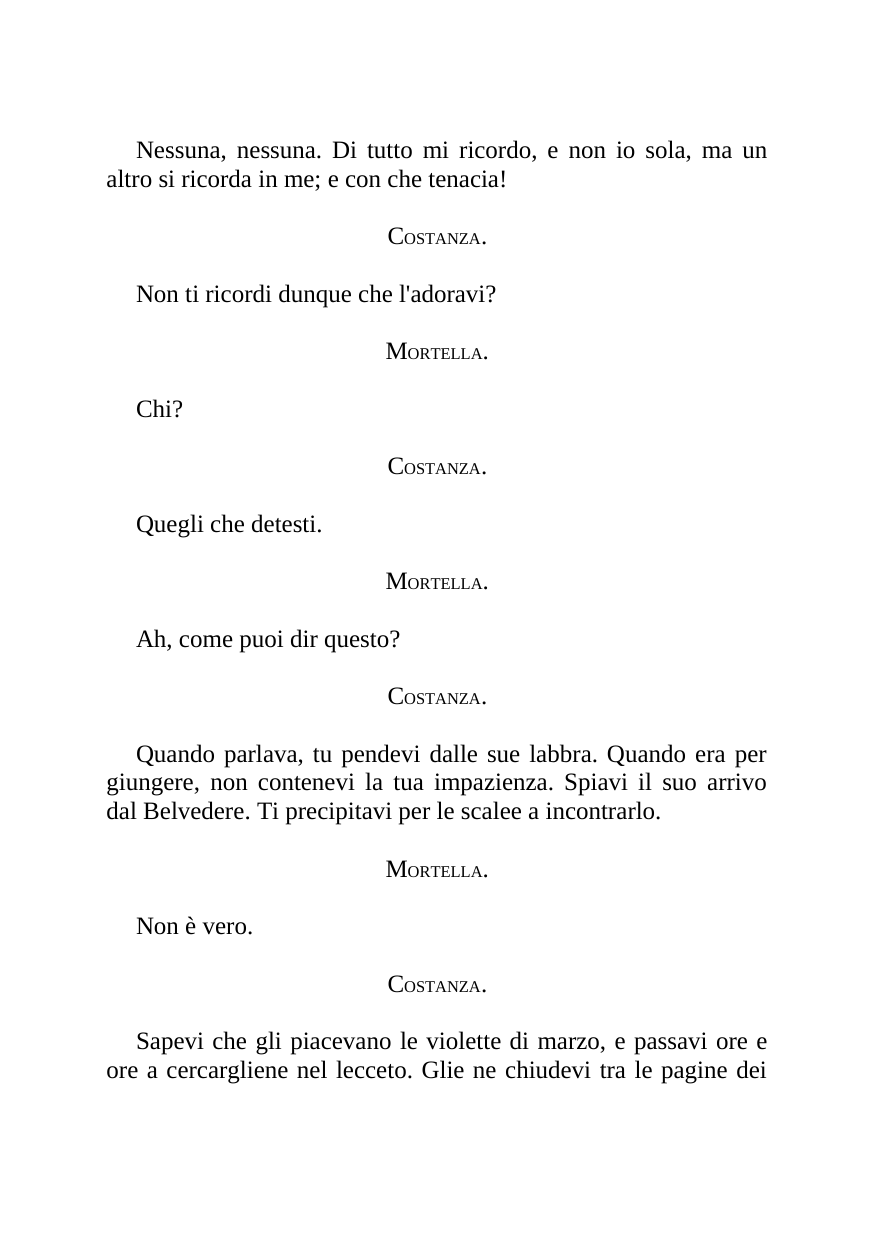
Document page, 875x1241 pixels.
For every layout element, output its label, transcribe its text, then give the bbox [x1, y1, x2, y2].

text Quegli che detesti. [106, 509, 768, 537]
text Quando parlava, tu pendevi dalle sue labbra. Quando era per giungere, non contenevi la tua impazienza. Spiavi il suo arrivo dal Belvedere. Ti precipitavi per le scalee a incontrarlo. [106, 739, 768, 825]
text Non ti ricordi dunque che l'adoravi? [106, 279, 768, 307]
text Ah, come puoi dir questo? [106, 624, 768, 652]
text Costanza. [106, 221, 768, 250]
text Costanza. [106, 681, 768, 710]
text Chi? [106, 394, 768, 422]
text Non è vero. [106, 911, 768, 940]
text Mortella. [106, 854, 768, 882]
text Mortella. [106, 566, 768, 595]
text Sapevi che gli piacevano le violette di marzo, e passavi ore e ore a cercargliene nel lecceto. Glie ne chiudevi tra le pagine dei [106, 1026, 768, 1084]
text Nessuna, nessuna. Di tutto mi ricordo, e non io sola, ma un altro si ricorda in me; e con che tenacia! [106, 135, 768, 192]
text Mortella. [106, 336, 768, 365]
text Costanza. [106, 969, 768, 997]
text Costanza. [106, 451, 768, 480]
